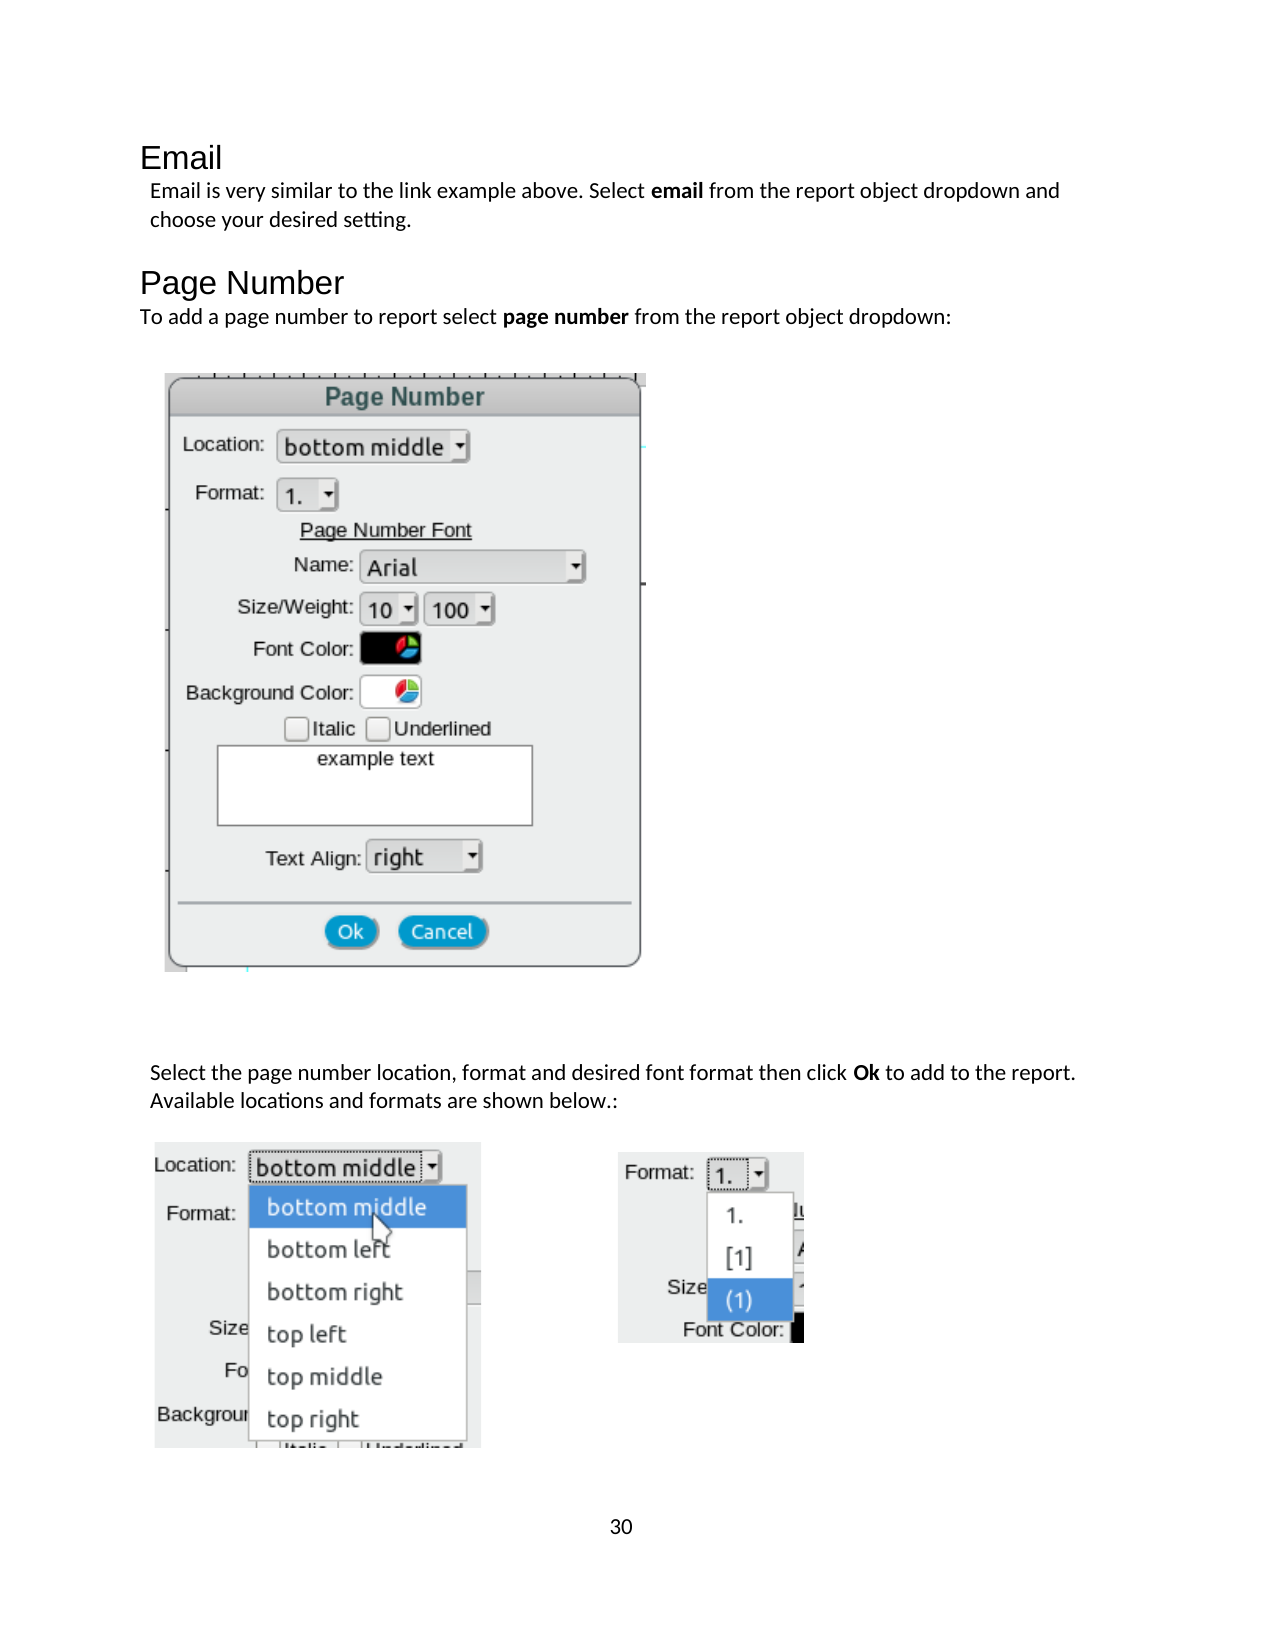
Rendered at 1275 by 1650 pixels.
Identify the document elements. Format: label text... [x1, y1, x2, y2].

subtitle Email [139, 138, 1102, 177]
subtitle Page Number [139, 263, 1102, 302]
picture [164, 373, 646, 972]
text Email is very similar to the link example above. Select email from the report object dropdown and choose your desired setting. [150, 177, 1102, 233]
picture [154, 1142, 482, 1448]
text To add a page number to report select page number from the report object dropdown: [139, 302, 1102, 330]
picture [617, 1152, 804, 1343]
text Select the page number location, format and desired font format then click Ok to add to the report. Available locations and formats are shown below.: [150, 1058, 1102, 1114]
